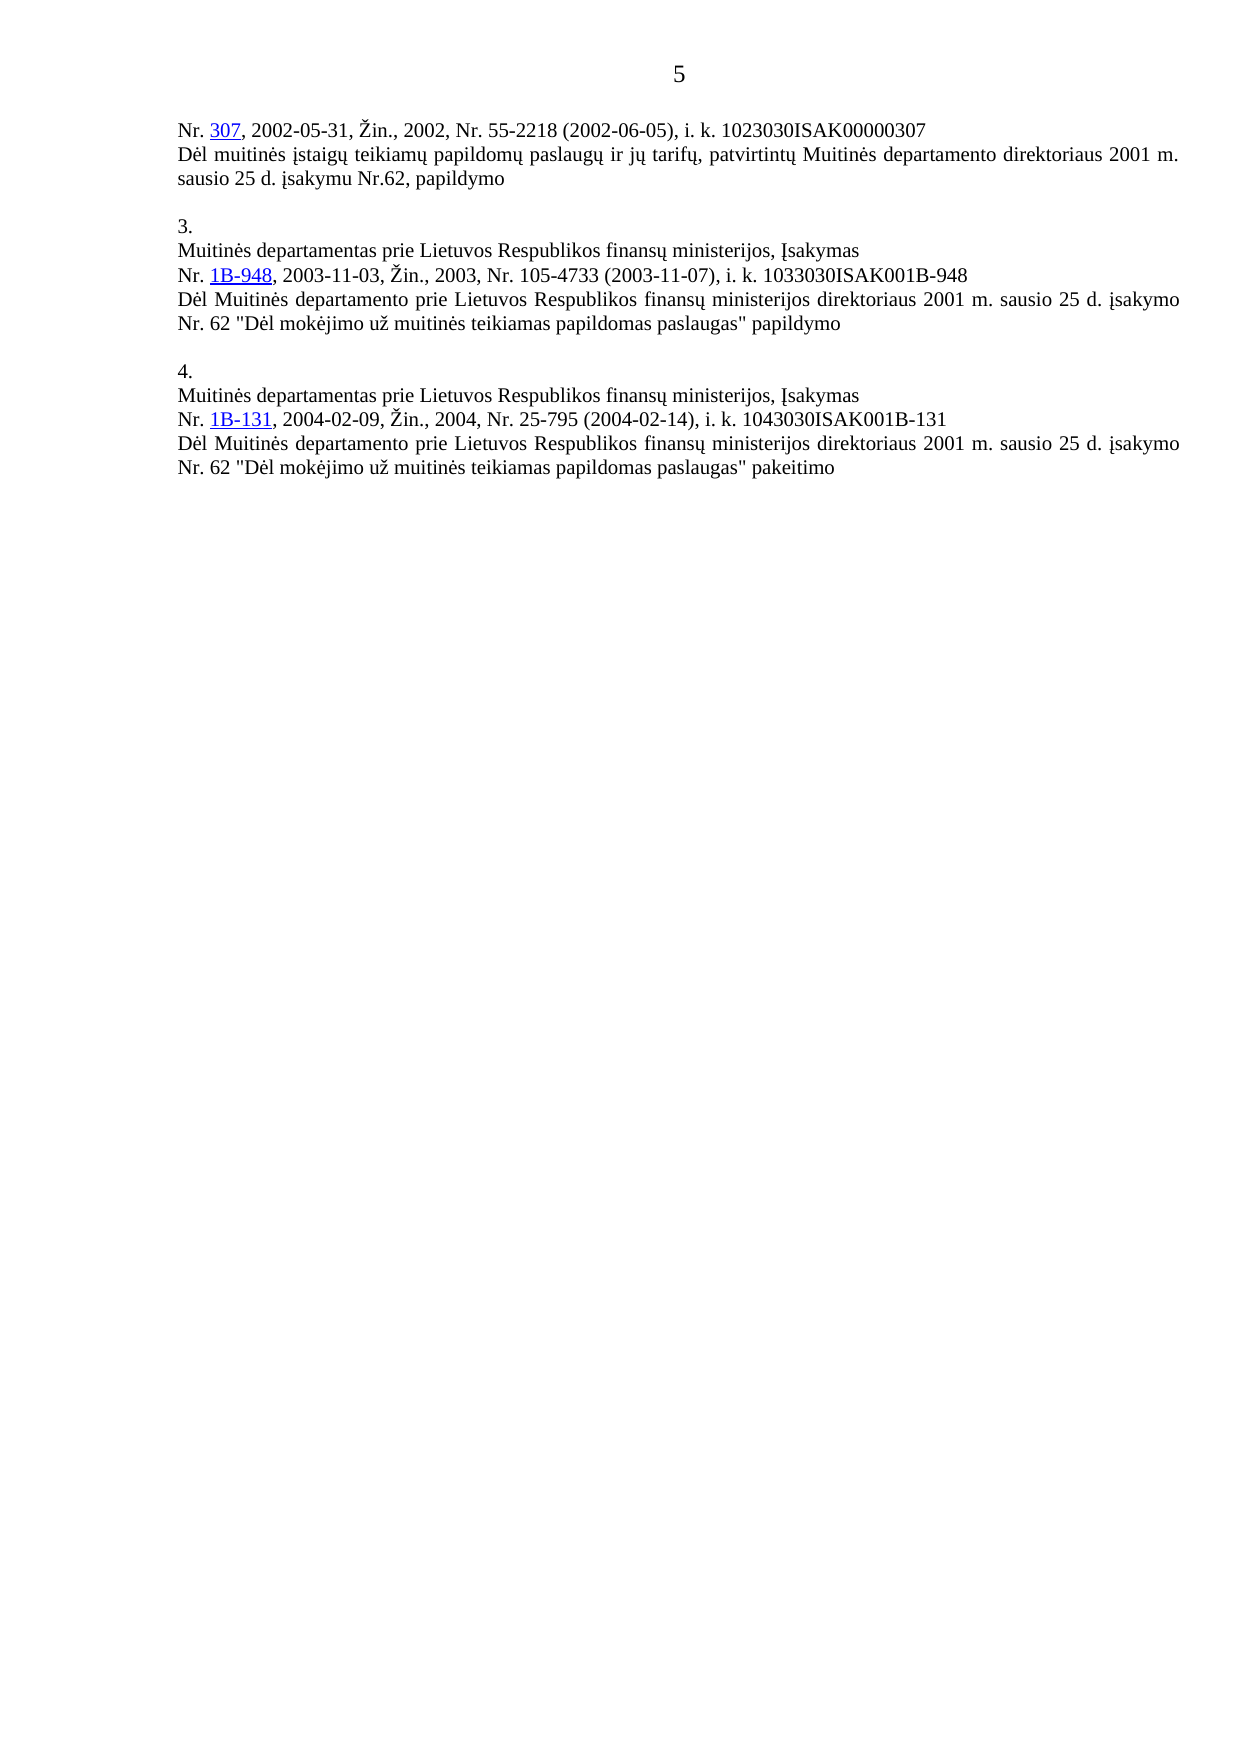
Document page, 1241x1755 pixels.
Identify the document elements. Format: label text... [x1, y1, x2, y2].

text Nr. 1B-948, 2003-11-03, Žin., 2003, Nr. 105-4733 (2003-11-07), i. k. 1033030ISAK001B-948 [177, 262, 1181, 287]
text Nr. 1B-131, 2004-02-09, Žin., 2004, Nr. 25-795 (2004-02-14), i. k. 1043030ISAK001B-131 [177, 407, 1181, 431]
text Dėl muitinės įstaigų teikiamų papildomų paslaugų ir jų tarifų, patvirtintų Muitinės departamento direktoriaus 2001 m. sausio 25 d. įsakymu Nr.62, papildymo [177, 142, 1181, 190]
text Nr. 307, 2002-05-31, Žin., 2002, Nr. 55-2218 (2002-06-05), i. k. 1023030ISAK00000307 [177, 118, 1181, 142]
text 3. [177, 214, 1181, 238]
text 4. [177, 359, 1181, 383]
text Muitinės departamentas prie Lietuvos Respublikos finansų ministerijos, Įsakymas [177, 383, 1181, 407]
text Dėl Muitinės departamento prie Lietuvos Respublikos finansų ministerijos direktoriaus 2001 m. sausio 25 d. įsakymo Nr. 62 "Dėl mokėjimo už muitinės teikiamas papildomas paslaugas" papildymo [177, 287, 1181, 335]
text Dėl Muitinės departamento prie Lietuvos Respublikos finansų ministerijos direktoriaus 2001 m. sausio 25 d. įsakymo Nr. 62 "Dėl mokėjimo už muitinės teikiamas papildomas paslaugas" pakeitimo [177, 431, 1181, 479]
text Muitinės departamentas prie Lietuvos Respublikos finansų ministerijos, Įsakymas [177, 238, 1181, 262]
